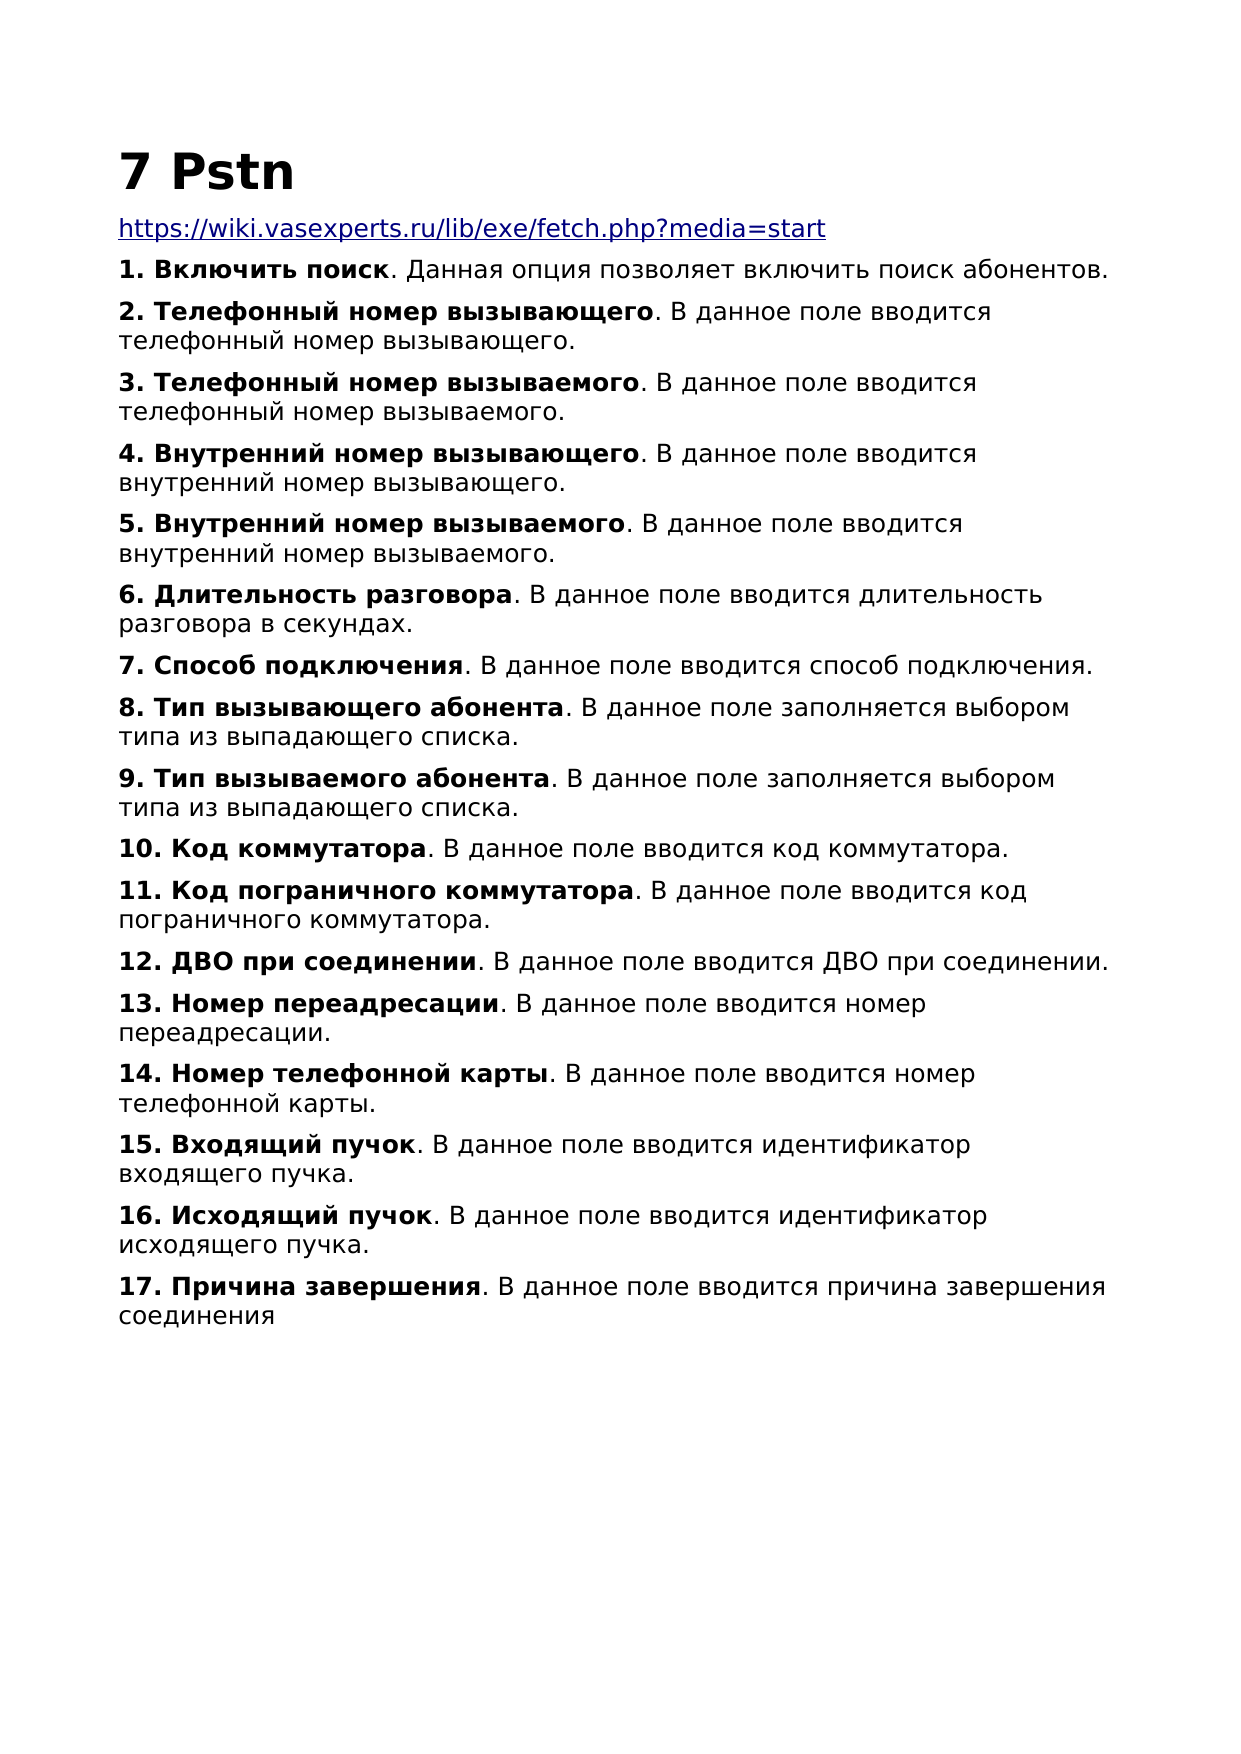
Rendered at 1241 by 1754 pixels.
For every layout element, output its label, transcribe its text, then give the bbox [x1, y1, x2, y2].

text 2. Телефонный номер вызывающего. В данное поле вводится телефонный номер вызывающего. [118, 297, 1122, 356]
text 8. Тип вызывающего абонента. В данное поле заполняется выбором типа из выпадающего списка. [118, 693, 1122, 751]
text 4. Внутренний номер вызывающего. В данное поле вводится внутренний номер вызывающего. [118, 439, 1122, 497]
text 11. Код пограничного коммутатора. В данное поле вводится код пограничного коммутатора. [118, 876, 1122, 935]
text 10. Код коммутатора. В данное поле вводится код коммутатора. [118, 835, 1122, 864]
text 3. Телефонный номер вызываемого. В данное поле вводится телефонный номер вызываемого. [118, 368, 1122, 426]
text https://wiki.vasexperts.ru/lib/exe/fetch.php?media=start [118, 214, 1122, 243]
text 12. ДВО при соединении. В данное поле вводится ДВО при соединении. [118, 947, 1122, 976]
text 14. Номер телефонной карты. В данное поле вводится номер телефонной карты. [118, 1060, 1122, 1118]
text 6. Длительность разговора. В данное поле вводится длительность разговора в секундах. [118, 581, 1122, 639]
text 15. Входящий пучок. В данное поле вводится идентификатор входящего пучка. [118, 1131, 1122, 1189]
text 7. Способ подключения. В данное поле вводится способ подключения. [118, 651, 1122, 681]
text 17. Причина завершения. В данное поле вводится причина завершения соединения [118, 1272, 1122, 1331]
text 9. Тип вызываемого абонента. В данное поле заполняется выбором типа из выпадающего списка. [118, 764, 1122, 822]
text 5. Внутренний номер вызываемого. В данное поле вводится внутренний номер вызываемого. [118, 510, 1122, 568]
text 16. Исходящий пучок. В данное поле вводится идентификатор исходящего пучка. [118, 1201, 1122, 1260]
subtitle 7 Pstn [118, 143, 1122, 201]
text 13. Номер переадресации. В данное поле вводится номер переадресации. [118, 989, 1122, 1047]
text 1. Включить поиск. Данная опция позволяет включить поиск абонентов. [118, 256, 1122, 285]
